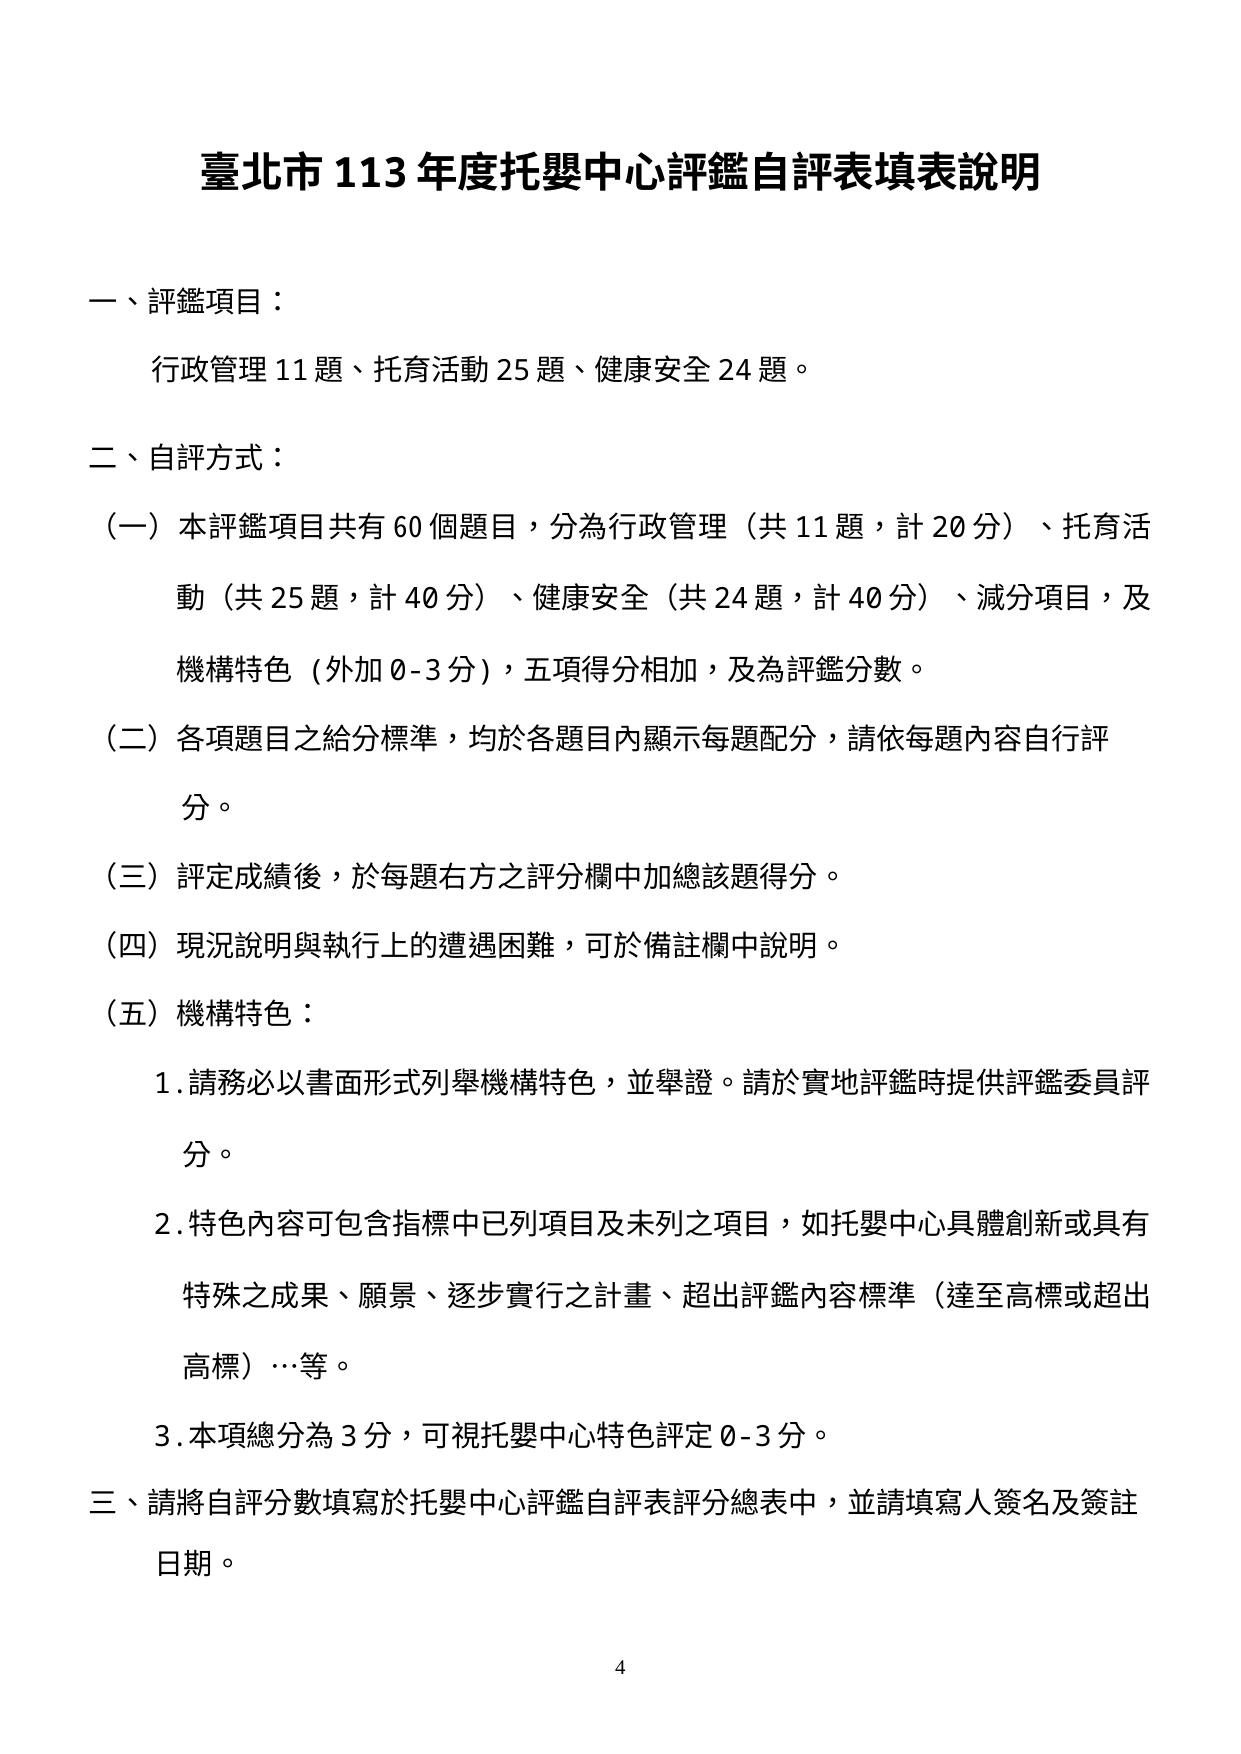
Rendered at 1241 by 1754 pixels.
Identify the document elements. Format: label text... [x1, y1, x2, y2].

text （二）各項題目之給分標準，均於各題目內顯示每題配分，請依每題內容自行評 [89, 695, 1152, 758]
text 行政管理11題、托育活動25題、健康安全24題。 [151, 326, 1152, 389]
text 三、請將自評分數填寫於托嬰中心評鑑自評表評分總表中，並請填寫人簽名及簽註 [89, 1480, 1152, 1522]
text 一、評鑑項目： [89, 258, 1152, 320]
text （五）機構特色： [89, 970, 1152, 1033]
text （一）本評鑑項目共有60個題目，分為行政管理（共11題，計20分）、托育活動（共25題，計40分）、健康安全（共24題，計40分）、減分項目，及機構特色 (外加0-3分)，五項得分相加，及為評鑑分數。 [89, 483, 1152, 689]
text （三）評定成績後，於每題右方之評分欄中加總該題得分。 [89, 833, 1152, 895]
text 日期。 [89, 1541, 1152, 1583]
text 分。 [89, 764, 1152, 827]
text （四）現況說明與執行上的遭遇困難，可於備註欄中說明。 [89, 902, 1152, 964]
text 1.請務必以書面形式列舉機構特色，並舉證。請於實地評鑑時提供評鑑委員評分。 [153, 1039, 1152, 1173]
text 二、自評方式： [89, 414, 1152, 477]
text 臺北市113年度托嬰中心評鑑自評表填表說明 [89, 128, 1152, 190]
text 3.本項總分為3分，可視托嬰中心特色評定0-3分。 [153, 1392, 1152, 1455]
text 2.特色內容可包含指標中已列項目及未列之項目，如托嬰中心具體創新或具有特殊之成果、願景、逐步實行之計畫、超出評鑑內容標準（達至高標或超出高標）…等。 [153, 1180, 1152, 1386]
